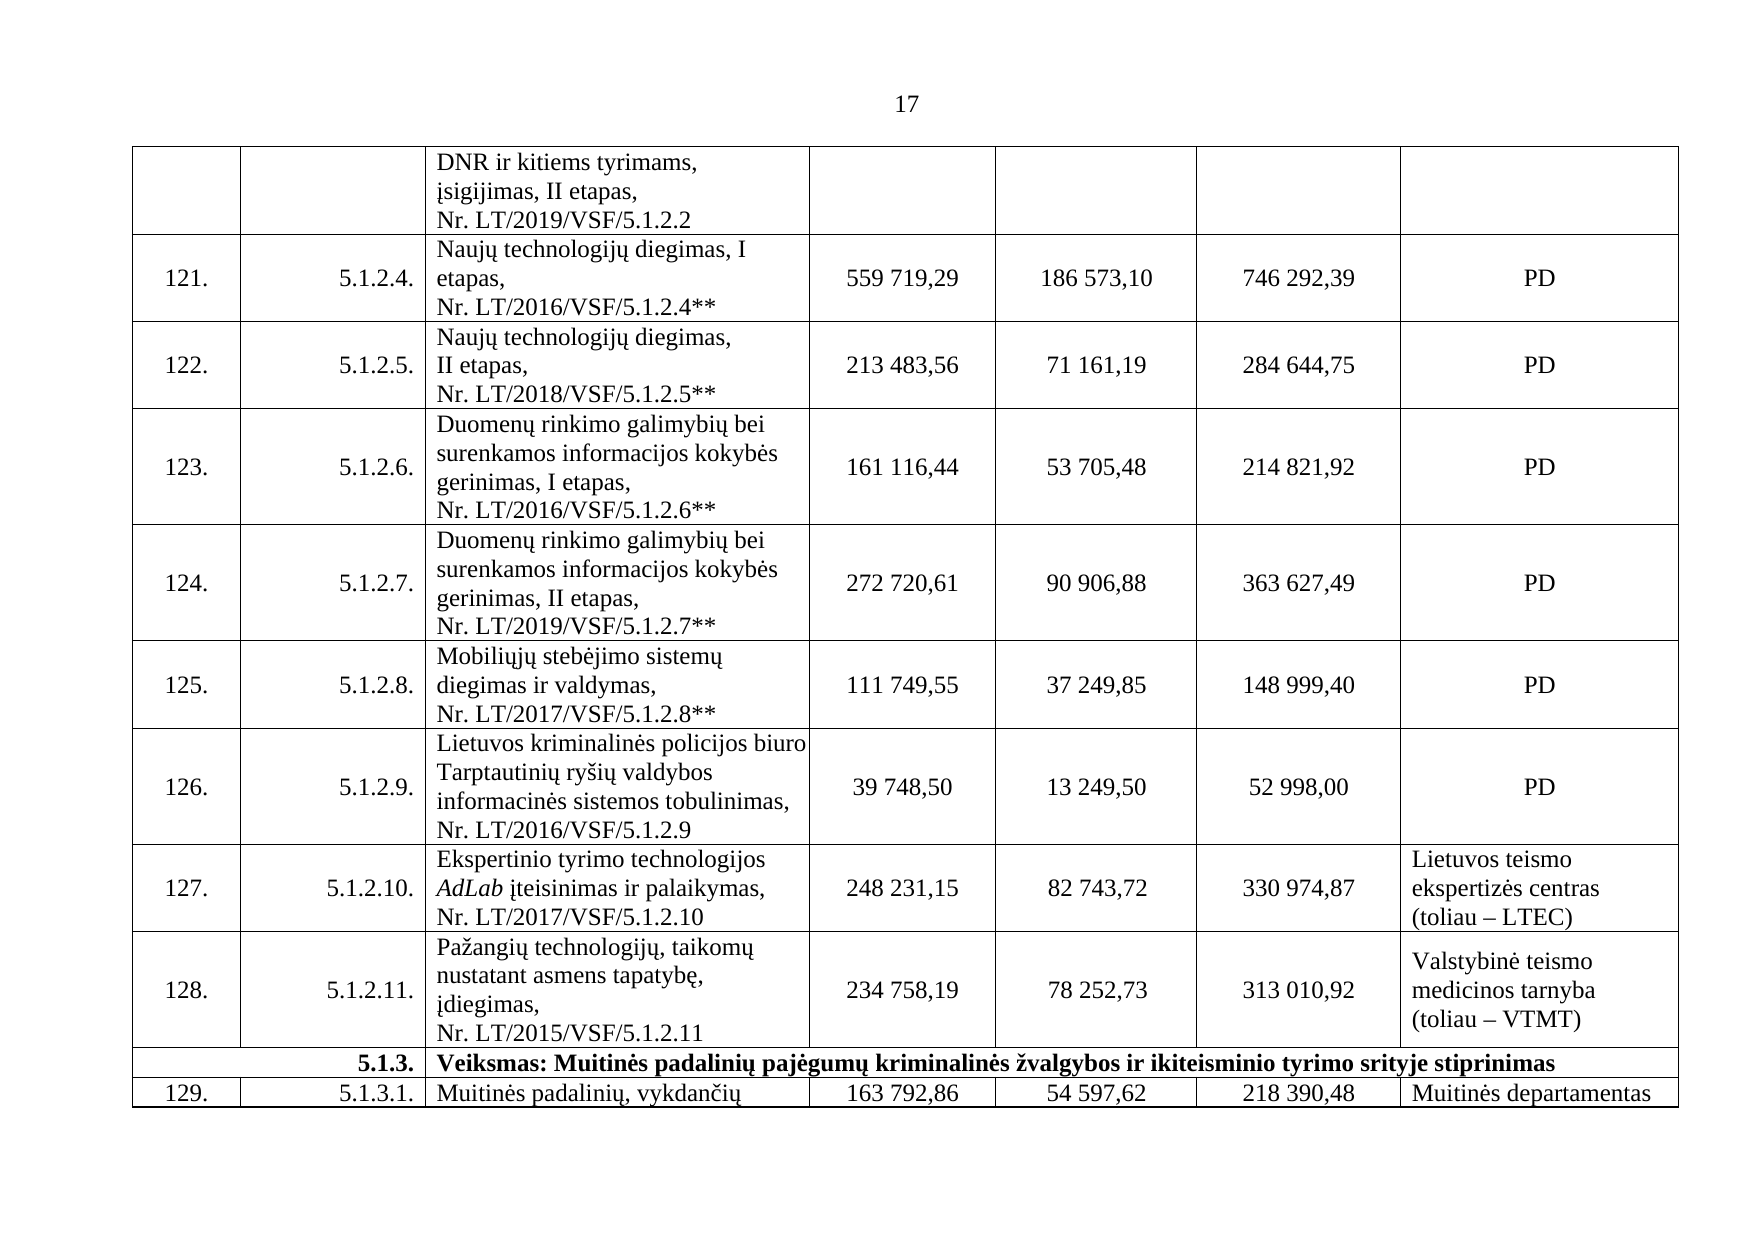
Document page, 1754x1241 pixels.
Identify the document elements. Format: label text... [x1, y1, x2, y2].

table_cell [1679, 931, 1684, 1047]
table_cell 5.1.3.1. [241, 1078, 425, 1106]
table_cell 52 998,00 [1197, 729, 1400, 843]
table_cell [1679, 524, 1684, 640]
table_cell Pažangių technologijų, taikomų nustatant asmens tapatybę, įdiegimas, Nr. LT/2015/VSF/5.1.2.11 [426, 932, 809, 1047]
table_cell [1679, 728, 1684, 843]
table_cell [810, 147, 995, 233]
table_cell PD [1401, 729, 1678, 843]
table_cell 122. [133, 322, 240, 408]
table_cell Lietuvos teismo ekspertizės centras (toliau – LTEC) [1401, 845, 1678, 931]
table_cell 128. [133, 932, 240, 1047]
table_cell 5.1.2.8. [241, 641, 425, 727]
table_cell 248 231,15 [810, 845, 995, 931]
table_cell 330 974,87 [1197, 845, 1400, 931]
table_cell 5.1.2.5. [241, 322, 425, 408]
table_cell 71 161,19 [996, 322, 1196, 408]
table_cell 148 999,40 [1197, 641, 1400, 727]
table_cell Veiksmas: Muitinės padalinių pajėgumų kriminalinės žvalgybos ir ikiteisminio tyrimo srityje stiprinimas [426, 1048, 1678, 1077]
table_cell 5.1.2.4. [241, 235, 425, 321]
table_cell 214 821,92 [1197, 409, 1400, 524]
table_cell 313 010,92 [1197, 932, 1400, 1047]
table_cell 218 390,48 [1197, 1078, 1400, 1106]
table_cell 5.1.2.7. [241, 525, 425, 640]
table_cell [1679, 234, 1684, 321]
table_cell 13 249,50 [996, 729, 1196, 843]
table_cell 5.1.3. [133, 1048, 425, 1077]
table_cell Lietuvos kriminalinės policijos biuro Tarptautinių ryšių valdybos informacinės sistemos tobulinimas, Nr. LT/2016/VSF/5.1.2.9 [426, 729, 809, 843]
table_cell PD [1401, 641, 1678, 727]
table_cell PD [1401, 235, 1678, 321]
table_cell 129. [133, 1078, 240, 1106]
table_cell Valstybinė teismo medicinos tarnyba (toliau – VTMT) [1401, 932, 1678, 1047]
table_cell 78 252,73 [996, 932, 1196, 1047]
table_cell 746 292,39 [1197, 235, 1400, 321]
table_cell PD [1401, 409, 1678, 524]
table_cell 161 116,44 [810, 409, 995, 524]
table_cell 53 705,48 [996, 409, 1196, 524]
table_cell Muitinės departamentas [1401, 1078, 1678, 1106]
table_cell 213 483,56 [810, 322, 995, 408]
table_cell 363 627,49 [1197, 525, 1400, 640]
table_cell 186 573,10 [996, 235, 1196, 321]
table_cell 54 597,62 [996, 1078, 1196, 1106]
table_cell 121. [133, 235, 240, 321]
table_cell Ekspertinio tyrimo technologijos AdLab įteisinimas ir palaikymas, Nr. LT/2017/VSF/5.1.2.10 [426, 845, 809, 931]
table_cell 111 749,55 [810, 641, 995, 727]
table_cell 5.1.2.9. [241, 729, 425, 843]
table_cell [1679, 321, 1684, 408]
table_cell [1679, 640, 1684, 727]
table_cell Naujų technologijų diegimas, II etapas, Nr. LT/2018/VSF/5.1.2.5** [426, 322, 809, 408]
table_cell 37 249,85 [996, 641, 1196, 727]
table_cell PD [1401, 525, 1678, 640]
table_cell [1679, 1047, 1684, 1077]
table_cell 234 758,19 [810, 932, 995, 1047]
table_cell [1401, 147, 1678, 233]
table_cell 90 906,88 [996, 525, 1196, 640]
table_cell 5.1.2.10. [241, 845, 425, 931]
table_cell [1197, 147, 1400, 233]
table_cell [1679, 1077, 1684, 1106]
table_cell Duomenų rinkimo galimybių bei surenkamos informacijos kokybės gerinimas, II etapas, Nr. LT/2019/VSF/5.1.2.7** [426, 525, 809, 640]
table_cell [996, 147, 1196, 233]
table_cell 559 719,29 [810, 235, 995, 321]
table_cell 272 720,61 [810, 525, 995, 640]
table_cell 163 792,86 [810, 1078, 995, 1106]
table_cell 82 743,72 [996, 845, 1196, 931]
table_cell PD [1401, 322, 1678, 408]
table_cell [1679, 844, 1684, 931]
table_cell [241, 147, 425, 233]
table_cell 125. [133, 641, 240, 727]
table_cell 5.1.2.6. [241, 409, 425, 524]
table_cell Duomenų rinkimo galimybių bei surenkamos informacijos kokybės gerinimas, I etapas, Nr. LT/2016/VSF/5.1.2.6** [426, 409, 809, 524]
table_cell [1679, 408, 1684, 524]
table_cell Mobiliųjų stebėjimo sistemų diegimas ir valdymas, Nr. LT/2017/VSF/5.1.2.8** [426, 641, 809, 727]
table_cell [1679, 146, 1684, 233]
table_cell Naujų technologijų diegimas, I etapas, Nr. LT/2016/VSF/5.1.2.4** [426, 235, 809, 321]
table_cell 5.1.2.11. [241, 932, 425, 1047]
table_cell 126. [133, 729, 240, 843]
table_cell [133, 147, 240, 233]
table_cell 123. [133, 409, 240, 524]
table_cell 284 644,75 [1197, 322, 1400, 408]
table_cell 127. [133, 845, 240, 931]
table_cell DNR ir kitiems tyrimams, įsigijimas, II etapas, Nr. LT/2019/VSF/5.1.2.2 [426, 147, 809, 233]
table_cell Muitinės padalinių, vykdančių [426, 1078, 809, 1106]
table_cell 39 748,50 [810, 729, 995, 843]
table_cell 124. [133, 525, 240, 640]
